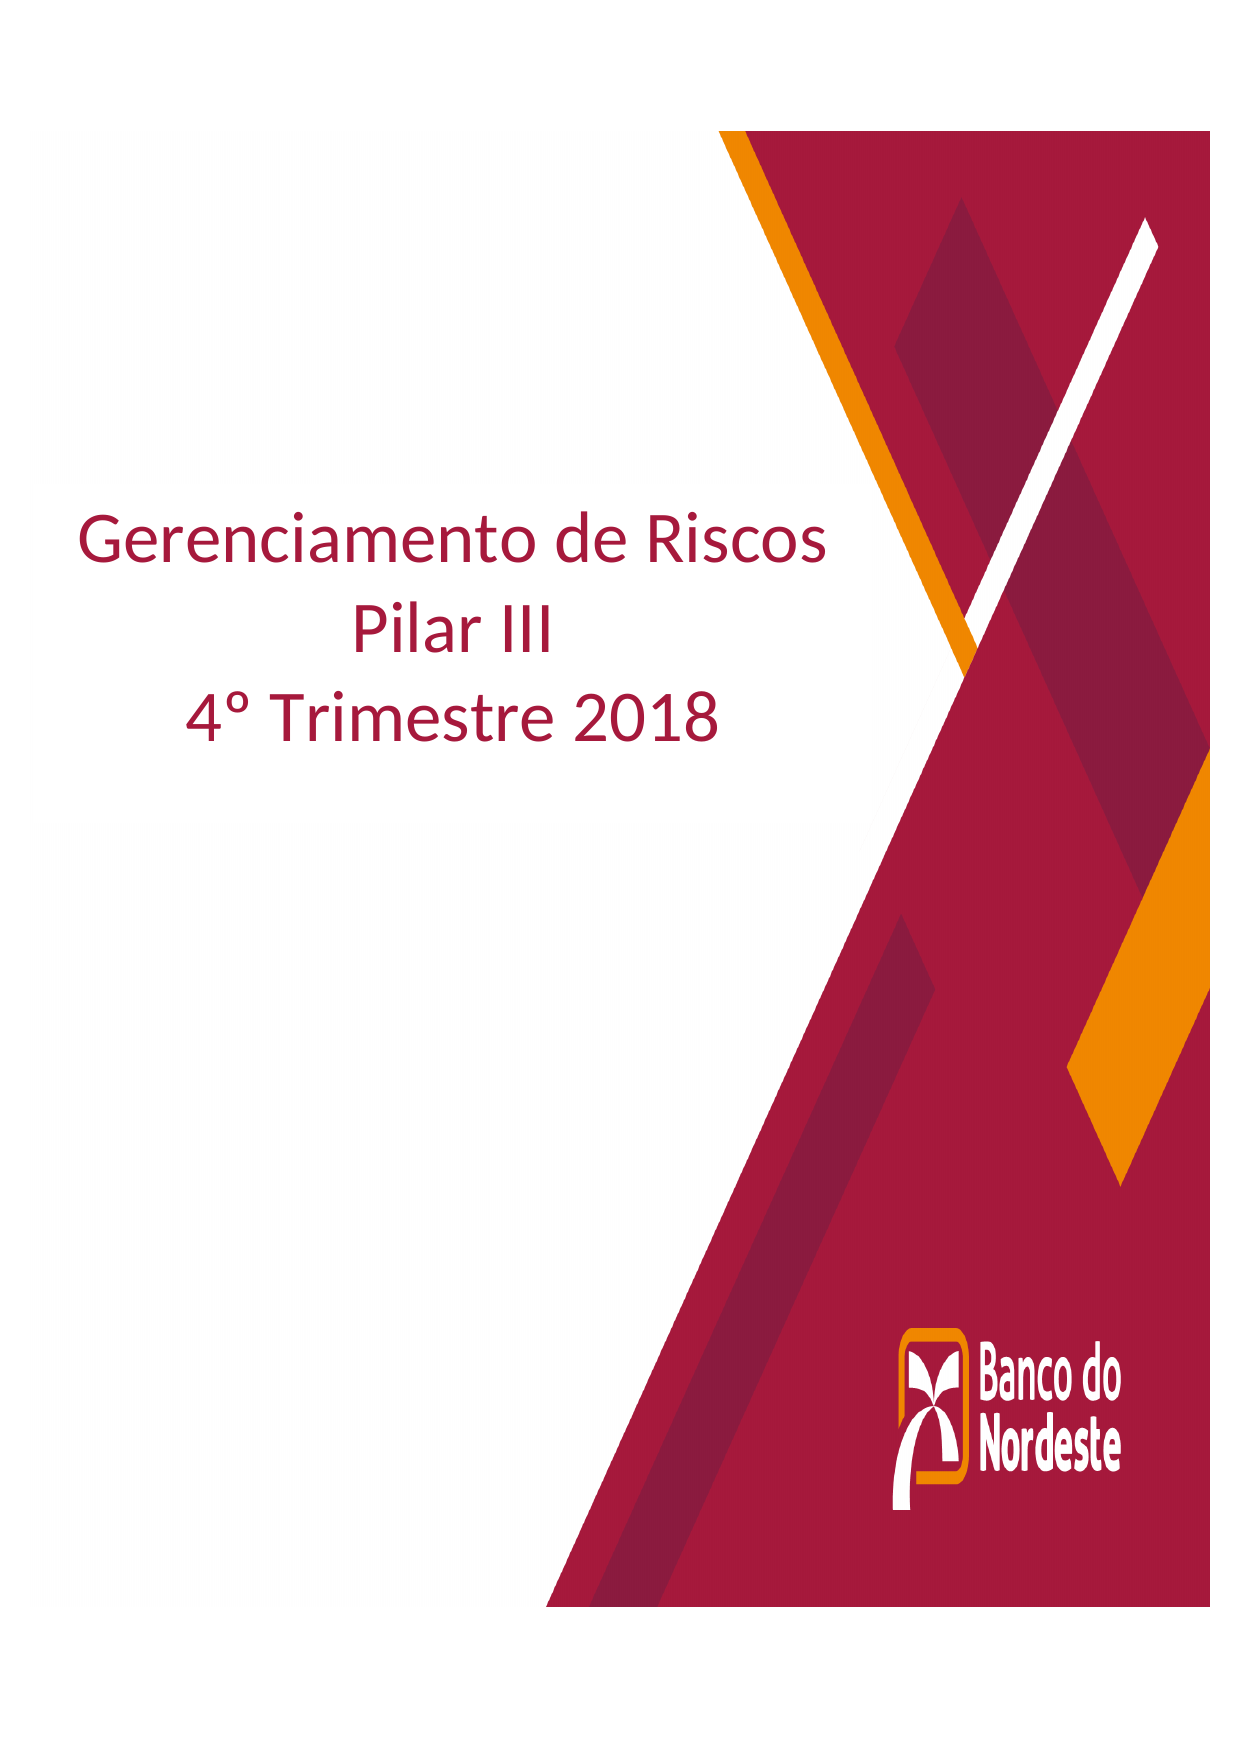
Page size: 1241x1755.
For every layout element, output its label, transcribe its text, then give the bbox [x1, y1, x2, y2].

text 4º Trimestre 2018 [48, 670, 857, 759]
text Gerenciamento de Riscos Pilar III [48, 492, 857, 670]
